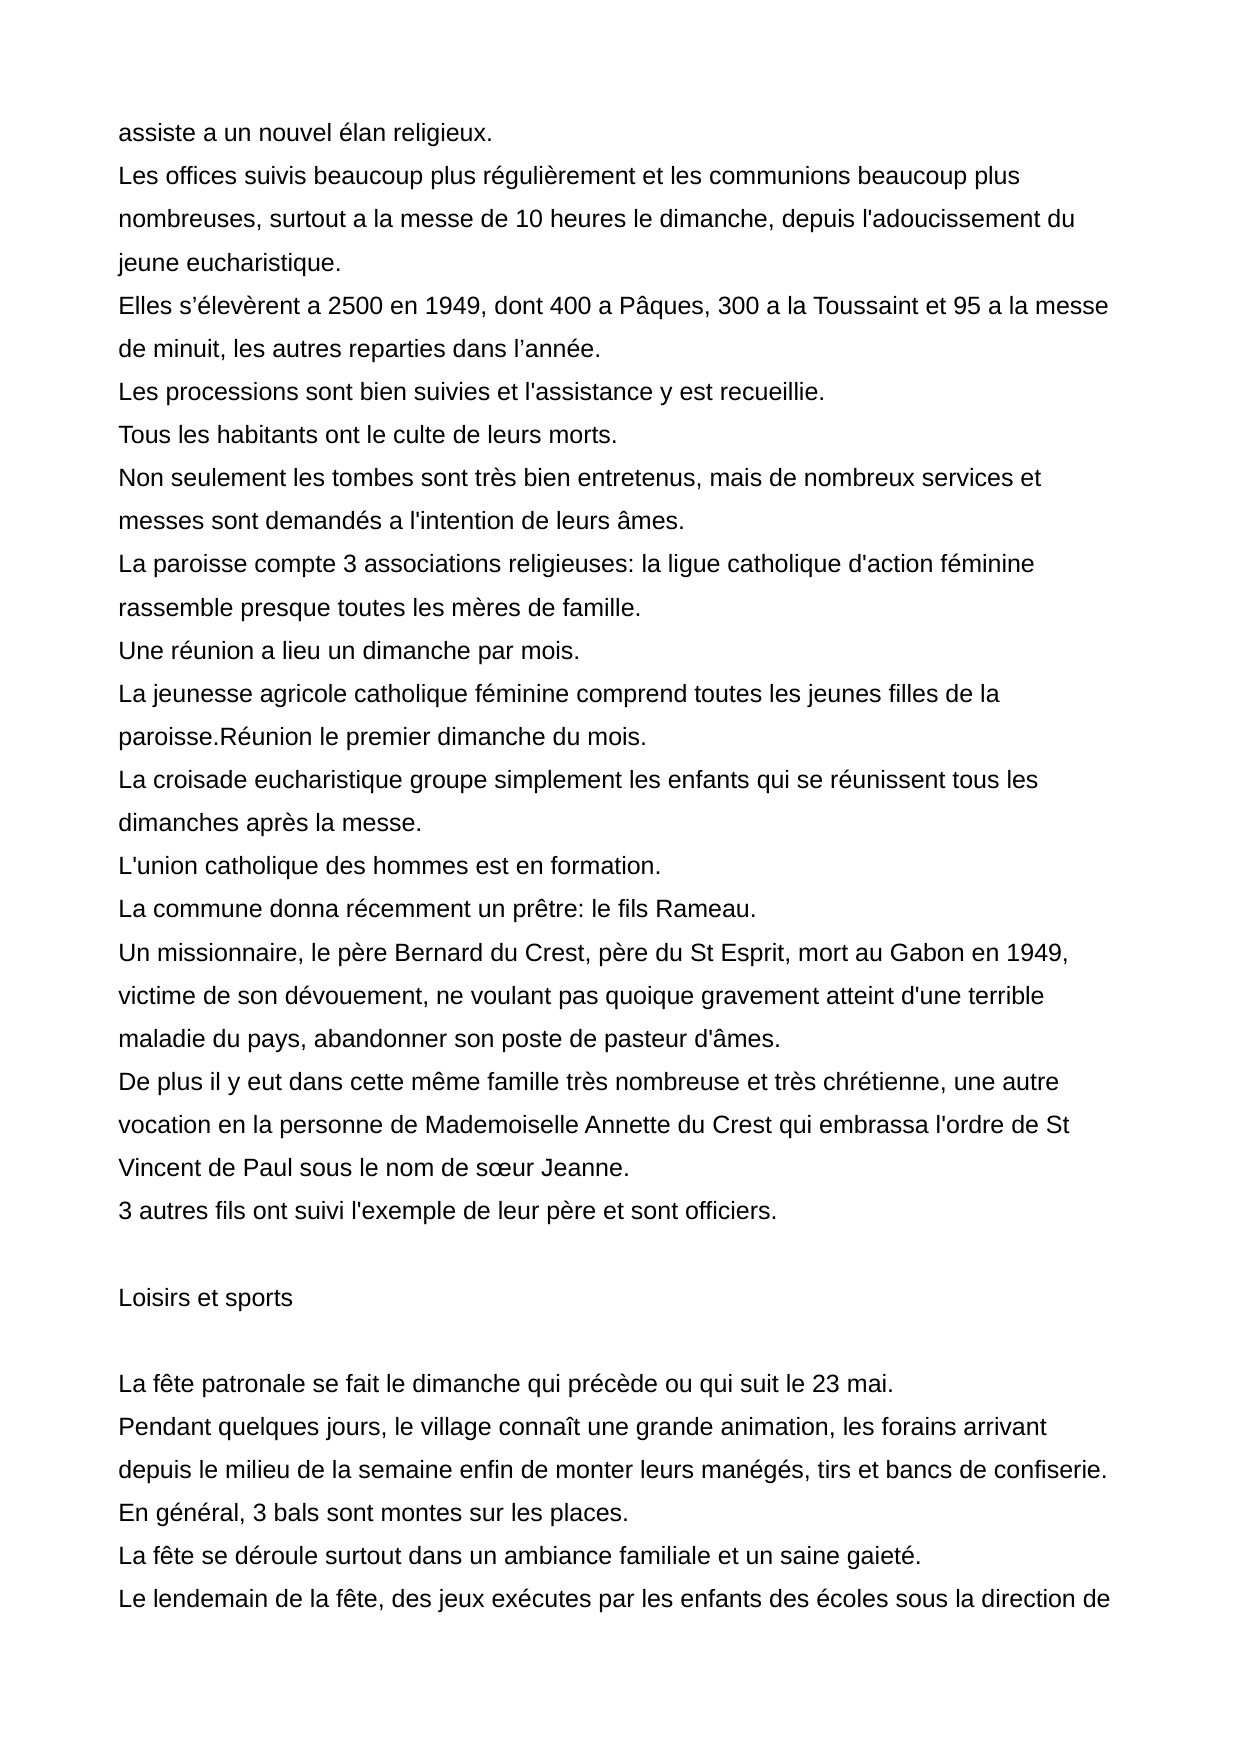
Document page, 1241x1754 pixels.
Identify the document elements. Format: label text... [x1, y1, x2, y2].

text En général, 3 bals sont montes sur les places. [118, 1498, 1122, 1527]
text Un missionnaire, le père Bernard du Crest, père du St Esprit, mort au Gabon en 1949, victime de son dévouement, ne voulant pas quoique gravement atteint d'une terrible maladie du pays, abandonner son poste de pasteur d'âmes. [118, 937, 1122, 1052]
text Une réunion a lieu un dimanche par mois. [118, 636, 1122, 664]
text Pendant quelques jours, le village connaît une grande animation, les forains arrivant depuis le milieu de la semaine enfin de monter leurs manégés, tirs et bancs de confiserie. [118, 1412, 1122, 1484]
text Elles s’élevèrent a 2500 en 1949, dont 400 a Pâques, 300 a la Toussaint et 95 a la messe de minuit, les autres reparties dans l’année. [118, 291, 1122, 362]
text La fête se déroule surtout dans un ambiance familiale et un saine gaieté. [118, 1541, 1122, 1570]
text De plus il y eut dans cette même famille très nombreuse et très chrétienne, une autre vocation en la personne de Mademoiselle Annette du Crest qui embrassa l'ordre de St Vincent de Paul sous le nom de sœur Jeanne. [118, 1067, 1122, 1182]
text La jeunesse agricole catholique féminine comprend toutes les jeunes filles de la paroisse.Réunion le premier dimanche du mois. [118, 679, 1122, 751]
text La fête patronale se fait le dimanche qui précède ou qui suit le 23 mai. [118, 1369, 1122, 1397]
text Le lendemain de la fête, des jeux exécutes par les enfants des écoles sous la direction de [118, 1584, 1122, 1613]
text Tous les habitants ont le culte de leurs morts. [118, 420, 1122, 449]
text La croisade eucharistique groupe simplement les enfants qui se réunissent tous les dimanches après la messe. [118, 765, 1122, 837]
text Les processions sont bien suivies et l'assistance y est recueillie. [118, 377, 1122, 406]
text La commune donna récemment un prêtre: le fils Rameau. [118, 894, 1122, 923]
text Loisirs et sports [118, 1282, 1122, 1311]
text assiste a un nouvel élan religieux. [118, 118, 1122, 147]
text Les offices suivis beaucoup plus régulièrement et les communions beaucoup plus nombreuses, surtout a la messe de 10 heures le dimanche, depuis l'adoucissement du jeune eucharistique. [118, 161, 1122, 276]
text 3 autres fils ont suivi l'exemple de leur père et sont officiers. [118, 1196, 1122, 1225]
text L'union catholique des hommes est en formation. [118, 851, 1122, 880]
text Non seulement les tombes sont très bien entretenus, mais de nombreux services et messes sont demandés a l'intention de leurs âmes. [118, 463, 1122, 535]
text La paroisse compte 3 associations religieuses: la ligue catholique d'action féminine rassemble presque toutes les mères de famille. [118, 549, 1122, 621]
